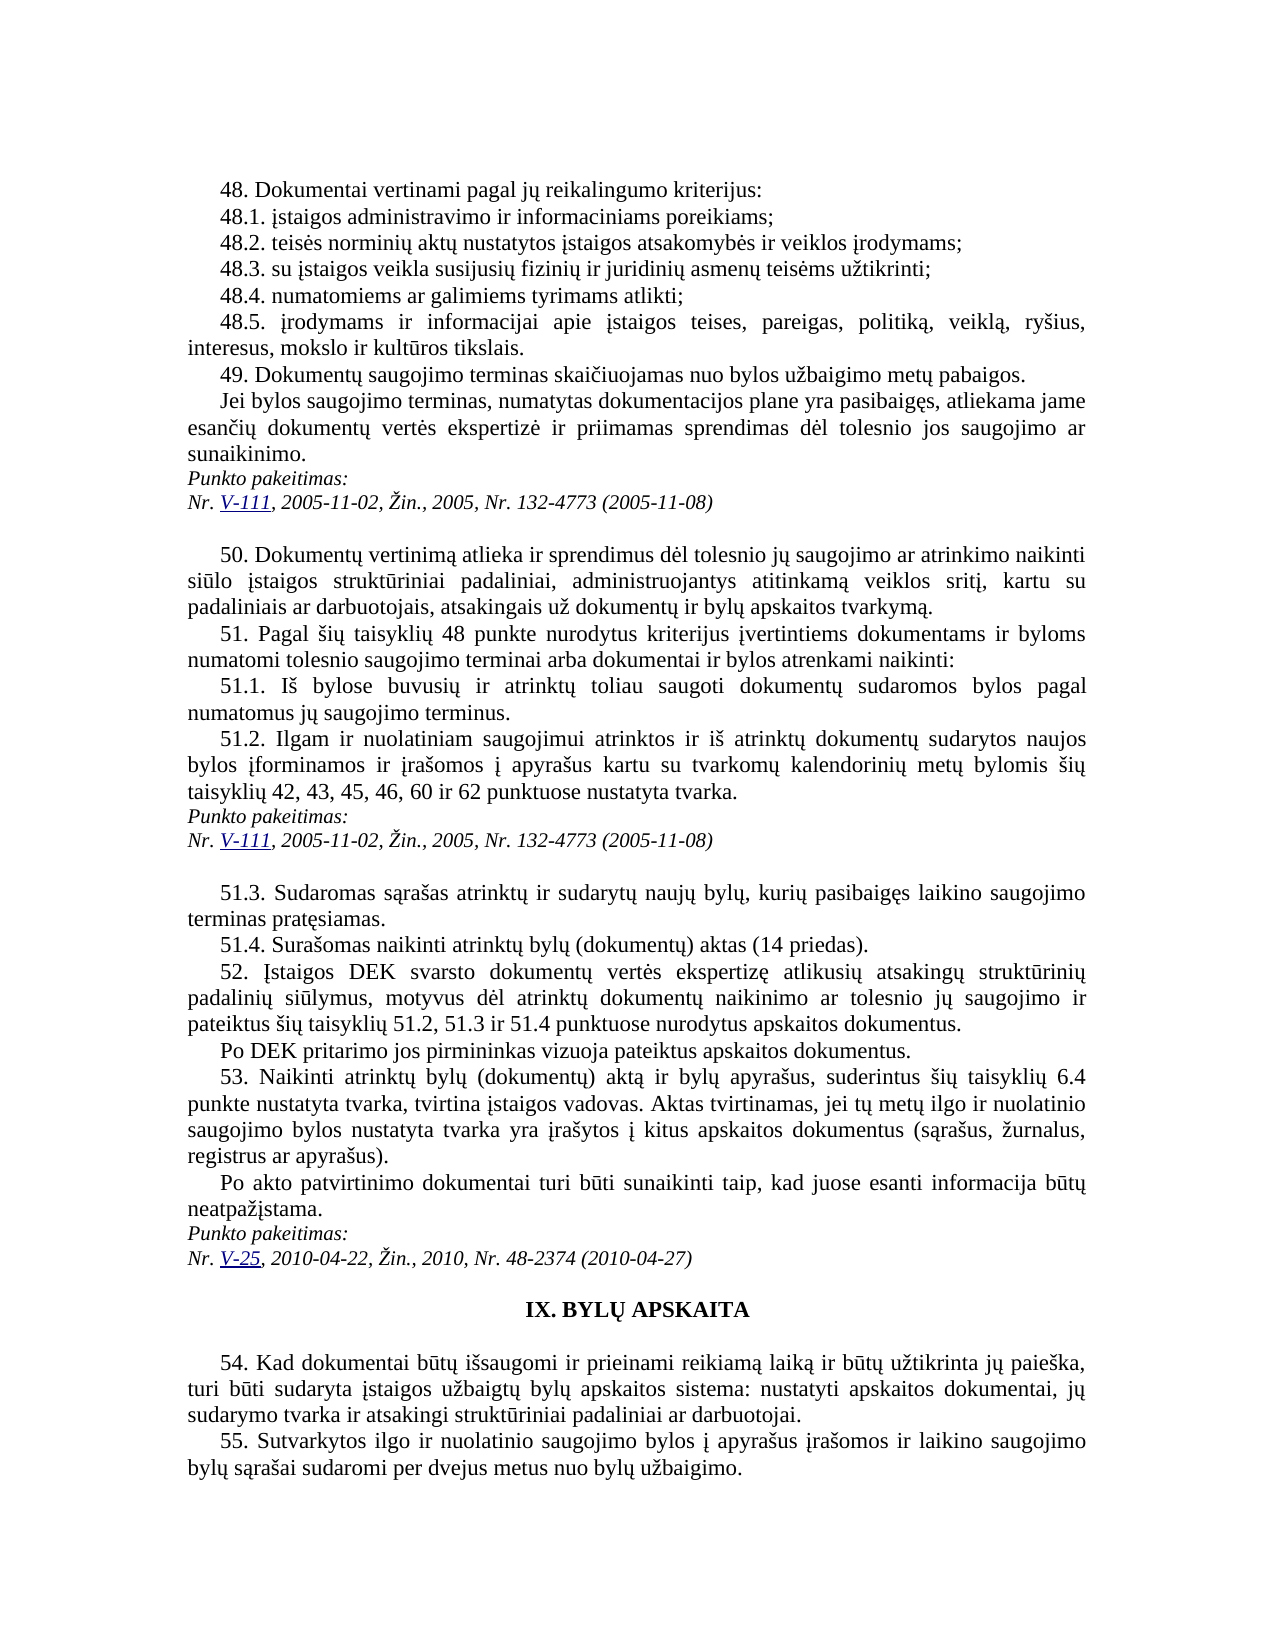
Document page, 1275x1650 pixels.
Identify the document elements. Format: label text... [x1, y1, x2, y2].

text Punkto pakeitimas: [187, 1221, 1087, 1245]
text Po DEK pritarimo jos pirmininkas vizuoja pateiktus apskaitos dokumentus. [187, 1037, 1087, 1063]
text 51.1. Iš bylose buvusių ir atrinktų toliau saugoti dokumentų sudaromos bylos pagal numatomus jų saugojimo terminus. [187, 672, 1087, 725]
text 51.4. Surašomas naikinti atrinktų bylų (dokumentų) aktas (14 priedas). [187, 931, 1087, 958]
text Po akto patvirtinimo dokumentai turi būti sunaikinti taip, kad juose esanti informacija būtų neatpažįstama. [187, 1169, 1087, 1221]
text 48.2. teisės norminių aktų nustatytos įstaigos atsakomybės ir veiklos įrodymams; [187, 229, 1087, 255]
text 50. Dokumentų vertinimą atlieka ir sprendimus dėl tolesnio jų saugojimo ar atrinkimo naikinti siūlo įstaigos struktūriniai padaliniai, administruojantys atitinkamą veiklos sritį, kartu su padaliniais ar darbuotojais, atsakingais už dokumentų ir bylų apskaitos tvarkymą. [187, 541, 1087, 620]
text 48.5. įrodymams ir informacijai apie įstaigos teises, pareigas, politiką, veiklą, ryšius, interesus, mokslo ir kultūros tikslais. [187, 308, 1087, 361]
text IX. BYLŲ APSKAITA [187, 1296, 1087, 1322]
text 52. Įstaigos DEK svarsto dokumentų vertės ekspertizę atlikusių atsakingų struktūrinių padalinių siūlymus, motyvus dėl atrinktų dokumentų naikinimo ar tolesnio jų saugojimo ir pateiktus šių taisyklių 51.2, 51.3 ir 51.4 punktuose nurodytus apskaitos dokumentus. [187, 958, 1087, 1037]
text 53. Naikinti atrinktų bylų (dokumentų) aktą ir bylų apyrašus, suderintus šių taisyklių 6.4 punkte nustatyta tvarka, tvirtina įstaigos vadovas. Aktas tvirtinamas, jei tų metų ilgo ir nuolatinio saugojimo bylos nustatyta tvarka yra įrašytos į kitus apskaitos dokumentus (sąrašus, žurnalus, registrus ar apyrašus). [187, 1063, 1087, 1169]
text 48.4. numatomiems ar galimiems tyrimams atlikti; [187, 282, 1087, 308]
text Punkto pakeitimas: [187, 804, 1087, 828]
text 51. Pagal šių taisyklių 48 punkte nurodytus kriterijus įvertintiems dokumentams ir byloms numatomi tolesnio saugojimo terminai arba dokumentai ir bylos atrenkami naikinti: [187, 620, 1087, 672]
text 55. Sutvarkytos ilgo ir nuolatinio saugojimo bylos į apyrašus įrašomos ir laikino saugojimo bylų sąrašai sudaromi per dvejus metus nuo bylų užbaigimo. [187, 1428, 1087, 1480]
text 48.3. su įstaigos veikla susijusių fizinių ir juridinių asmenų teisėms užtikrinti; [187, 255, 1087, 282]
text Nr. V-111, 2005-11-02, Žin., 2005, Nr. 132-4773 (2005-11-08) [187, 828, 1087, 852]
text Nr. V-25, 2010-04-22, Žin., 2010, Nr. 48-2374 (2010-04-27) [187, 1245, 1087, 1269]
text Nr. V-111, 2005-11-02, Žin., 2005, Nr. 132-4773 (2005-11-08) [187, 490, 1087, 514]
text Punkto pakeitimas: [187, 466, 1087, 490]
text 51.2. Ilgam ir nuolatiniam saugojimui atrinktos ir iš atrinktų dokumentų sudarytos naujos bylos įforminamos ir įrašomos į apyrašus kartu su tvarkomų kalendorinių metų bylomis šių taisyklių 42, 43, 45, 46, 60 ir 62 punktuose nustatyta tvarka. [187, 725, 1087, 804]
text 48. Dokumentai vertinami pagal jų reikalingumo kriterijus: [187, 176, 1087, 203]
text 51.3. Sudaromas sąrašas atrinktų ir sudarytų naujų bylų, kurių pasibaigęs laikino saugojimo terminas pratęsiamas. [187, 879, 1087, 931]
text 48.1. įstaigos administravimo ir informaciniams poreikiams; [187, 203, 1087, 229]
text Jei bylos saugojimo terminas, numatytas dokumentacijos plane yra pasibaigęs, atliekama jame esančių dokumentų vertės ekspertizė ir priimamas sprendimas dėl tolesnio jos saugojimo ar sunaikinimo. [187, 387, 1087, 466]
text 54. Kad dokumentai būtų išsaugomi ir prieinami reikiamą laiką ir būtų užtikrinta jų paieška, turi būti sudaryta įstaigos užbaigtų bylų apskaitos sistema: nustatyti apskaitos dokumentai, jų sudarymo tvarka ir atsakingi struktūriniai padaliniai ar darbuotojai. [187, 1348, 1087, 1428]
text 49. Dokumentų saugojimo terminas skaičiuojamas nuo bylos užbaigimo metų pabaigos. [187, 361, 1087, 387]
